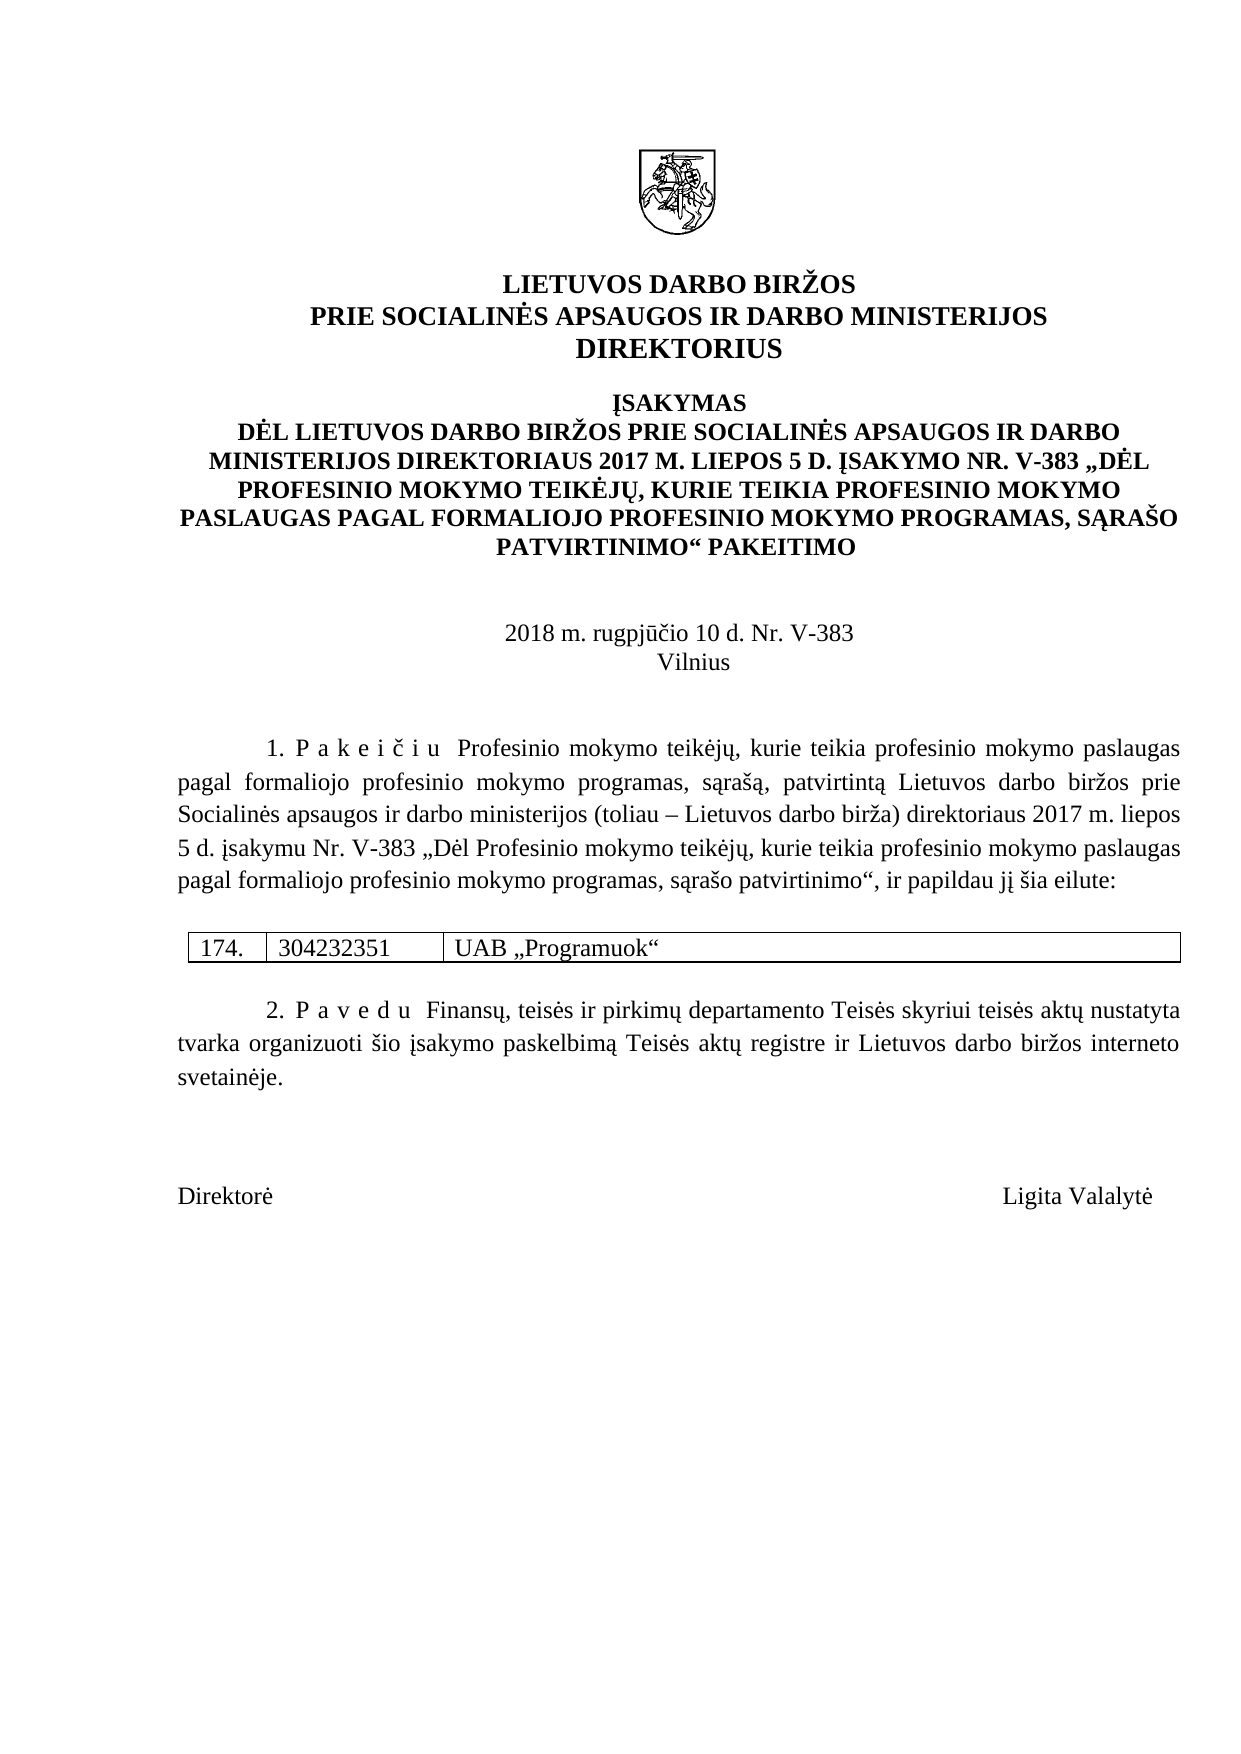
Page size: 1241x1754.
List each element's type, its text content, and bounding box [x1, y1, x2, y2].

table_header 304232351 [267, 933, 443, 961]
text LIETUVOS DARBO BIRŽOS prie socialinės apsaugos ir darbo ministerijos DIREKTORIUS [177, 269, 1181, 364]
text DĖL LIETUVOS DARBO BIRŽOS PRIE SOCIALINĖS APSAUGOS IR DARBO MINISTERIJOS DIREKTORIAUS 2017 M. LIEPOS 5 D. ĮSAKYMO NR. V-383 „DĖL Profesinio mokymo teikėjų, kurie teikia profesinio mokymo paslaugas pagal formaliojo profesinio mokymo programas, sąrašo patvirtinimo“ PAKEITIMO [177, 417, 1181, 561]
text Direktorė Ligita Valalytė [177, 1181, 1181, 1209]
text ĮSAKYMAS [177, 388, 1181, 417]
text Vilnius [177, 647, 1209, 676]
text 2018 m. rugpjūčio 10 d. Nr. V-383 [177, 618, 1181, 647]
table_header 174. [189, 933, 266, 961]
table_header UAB „Programuok“ [444, 933, 1180, 961]
text 1. Pakeičiu Profesinio mokymo teikėjų, kurie teikia profesinio mokymo paslaugas pagal formaliojo profesinio mokymo programas, sąrašą, patvirtintą Lietuvos darbo biržos prie Socialinės apsaugos ir darbo ministerijos (toliau – Lietuvos darbo birža) direktoriaus 2017 m. liepos 5 d. įsakymu Nr. V-383 „Dėl Profesinio mokymo teikėjų, kurie teikia profesinio mokymo paslaugas pagal formaliojo profesinio mokymo programas, sąrašo patvirtinimo“, ir papildau jį šia eilute: [177, 733, 1181, 894]
text 2. Pavedu Finansų, teisės ir pirkimų departamento Teisės skyriui teisės aktų nustatyta tvarka organizuoti šio įsakymo paskelbimą Teisės aktų registre ir Lietuvos darbo biržos interneto svetainėje. [177, 996, 1181, 1090]
